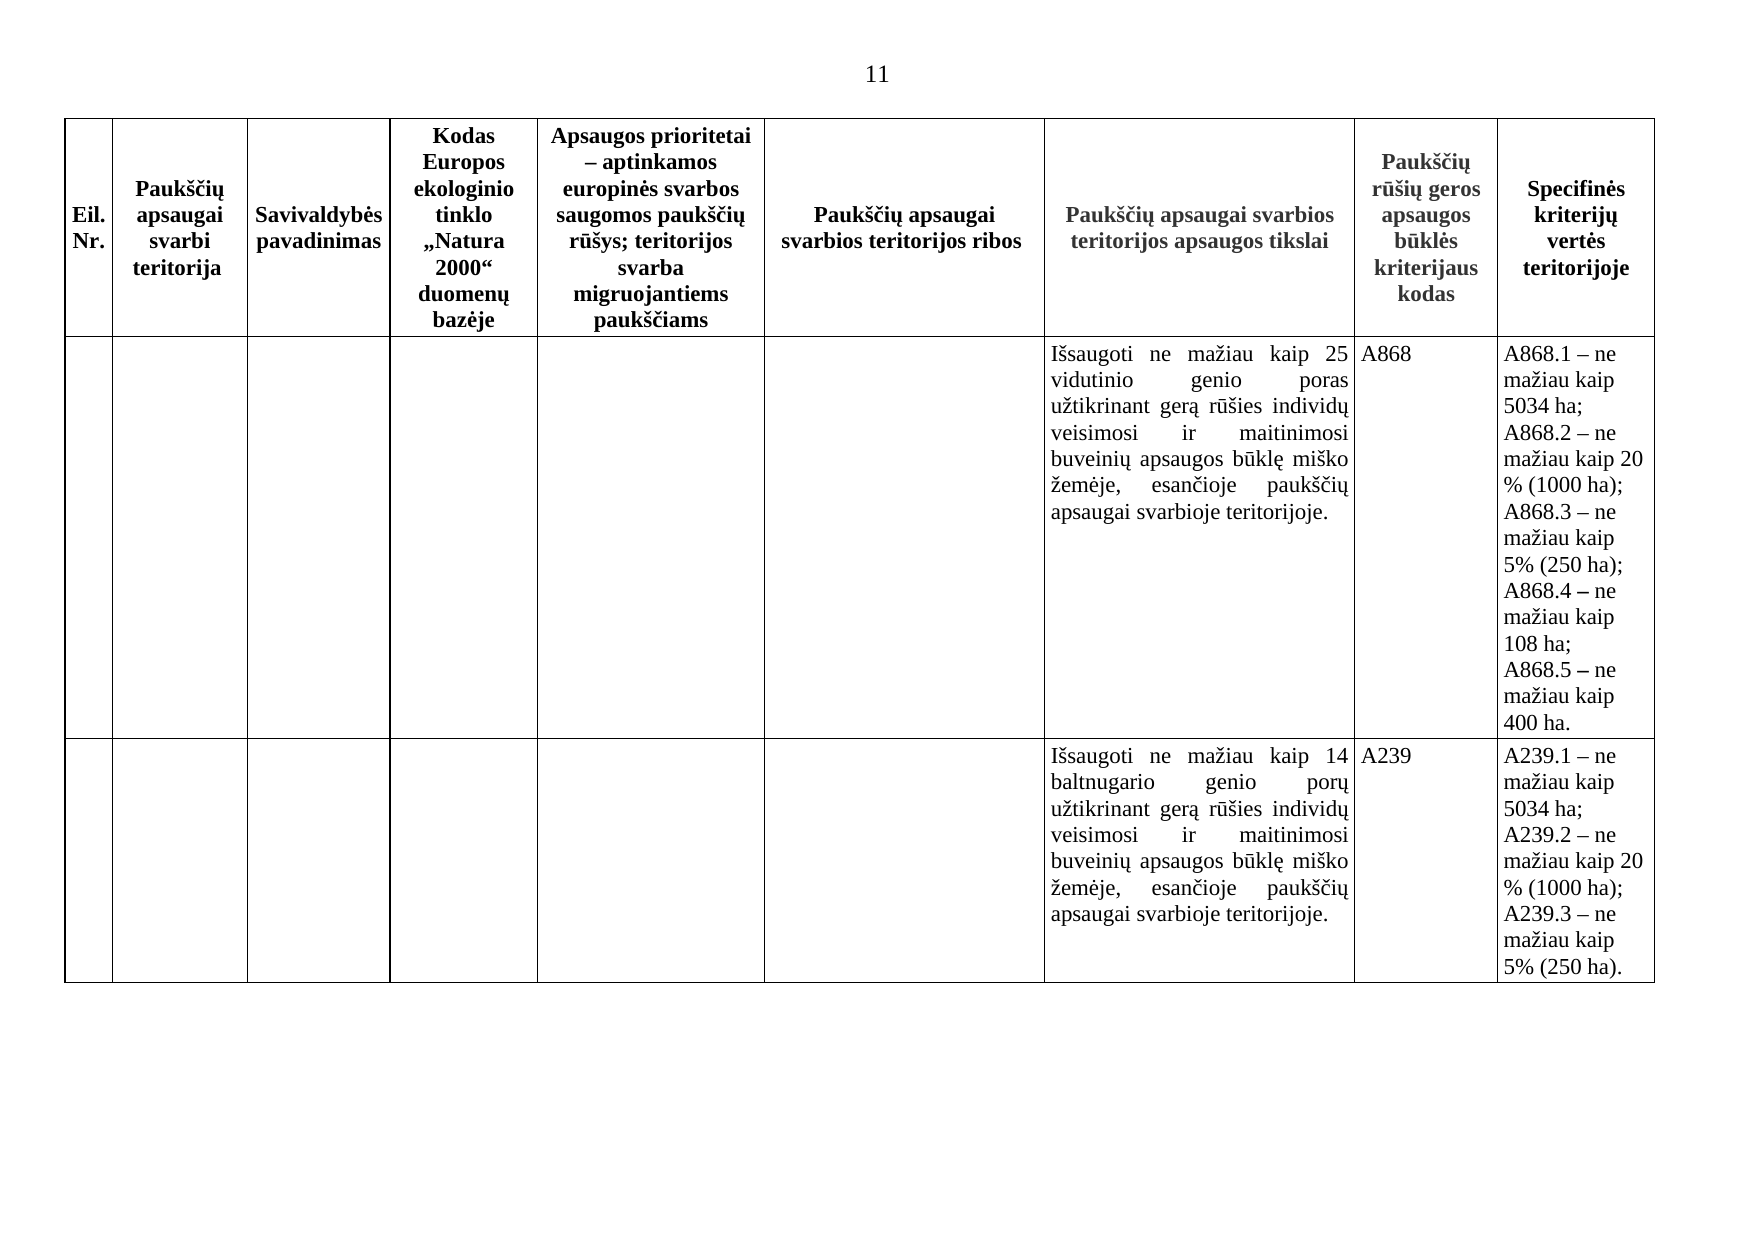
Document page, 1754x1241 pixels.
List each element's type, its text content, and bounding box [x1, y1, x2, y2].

table_cell Išsaugoti ne mažiau kaip 14 baltnugario genio porų užtikrinant gerą rūšies individų veisimosi ir maitinimosi buveinių apsaugos būklę miško žemėje, esančioje paukščių apsaugai svarbioje teritorijoje. [1045, 739, 1354, 982]
table_cell [538, 739, 764, 982]
table_cell [248, 739, 389, 982]
table_header Paukščių rūšių geros apsaugos būklės kriterijaus kodas [1355, 119, 1497, 336]
table_cell [113, 337, 247, 738]
table_cell [538, 337, 764, 738]
table_header Specifinės kriterijų vertės teritorijoje [1498, 119, 1654, 336]
table_cell A239 [1355, 739, 1497, 982]
table_cell [765, 337, 1044, 738]
table_cell [113, 739, 247, 982]
table_header Paukščių apsaugai svarbi teritorija [113, 119, 247, 336]
table_header Eil. Nr. [66, 119, 112, 336]
table_header Kodas Europos ekologinio tinklo „Natura 2000“ duomenų bazėje [391, 119, 537, 336]
table_cell [391, 739, 537, 982]
table_cell [66, 739, 112, 982]
table_cell A239.1 – ne mažiau kaip 5034 ha; A239.2 – ne mažiau kaip 20 % (1000 ha); A239.3 – ne mažiau kaip 5% (250 ha). [1498, 739, 1654, 982]
table_header Paukščių apsaugai svarbios teritorijos apsaugos tikslai [1045, 119, 1354, 336]
table_header Apsaugos prioritetai – aptinkamos europinės svarbos saugomos paukščių rūšys; teritorijos svarba migruojantiems paukščiams [538, 119, 764, 336]
table_cell A868.1 – ne mažiau kaip 5034 ha; A868.2 – ne mažiau kaip 20 % (1000 ha); A868.3 – ne mažiau kaip 5% (250 ha); A868.4 – ne mažiau kaip 108 ha; A868.5 – ne mažiau kaip 400 ha. [1498, 337, 1654, 738]
table_header Savivaldybės pavadinimas [248, 119, 389, 336]
table_cell [248, 337, 389, 738]
table_cell [66, 337, 112, 738]
table_cell A868 [1355, 337, 1497, 738]
table_cell [391, 337, 537, 738]
table_cell Išsaugoti ne mažiau kaip 25 vidutinio genio poras užtikrinant gerą rūšies individų veisimosi ir maitinimosi buveinių apsaugos būklę miško žemėje, esančioje paukščių apsaugai svarbioje teritorijoje. [1045, 337, 1354, 738]
table_cell [765, 739, 1044, 982]
table_header Paukščių apsaugai svarbios teritorijos ribos [765, 119, 1044, 336]
